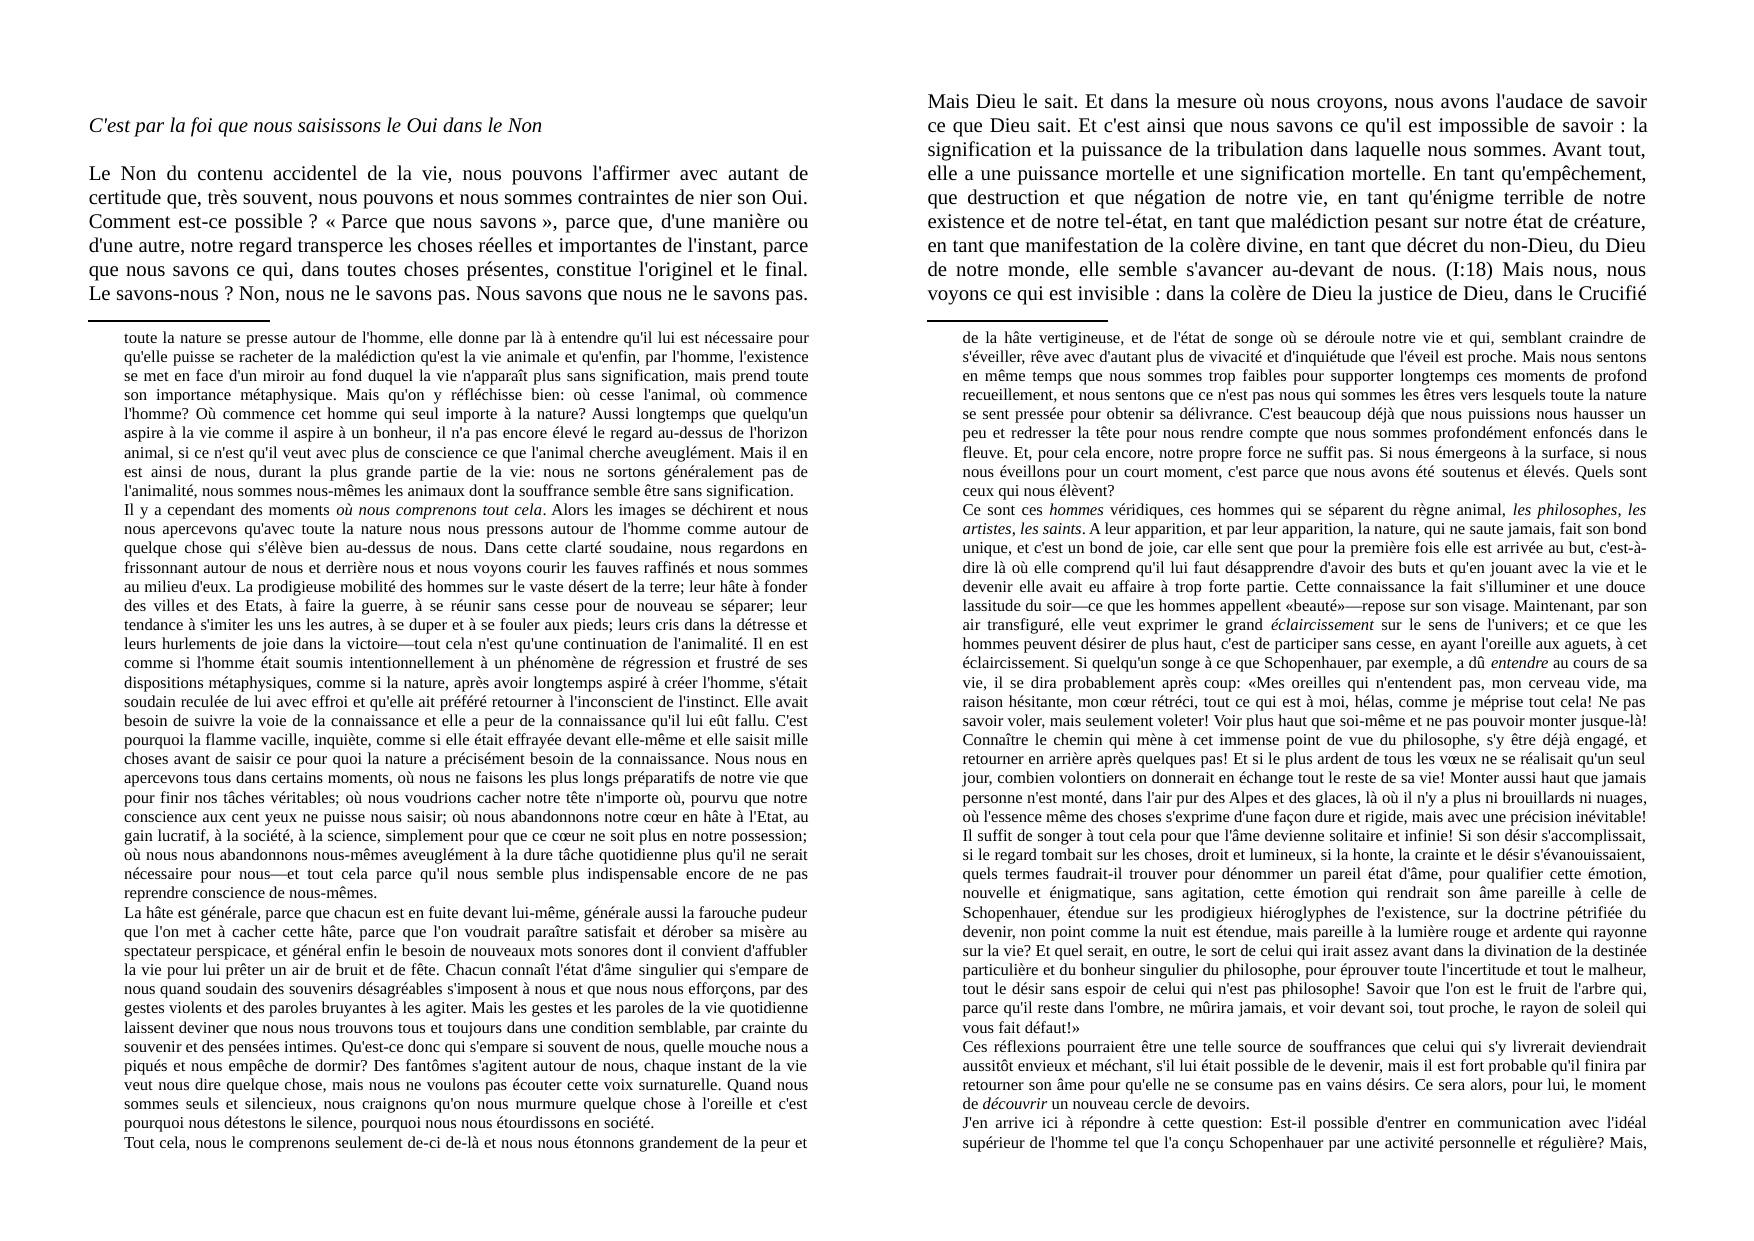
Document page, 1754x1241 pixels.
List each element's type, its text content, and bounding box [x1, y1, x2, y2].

text Ce sont ces hommes véridiques, ces hommes qui se séparent du règne animal, les philosophes, les artistes, les saints. A leur apparition, et par leur apparition, la nature, qui ne saute jamais, fait son bond unique, et c'est un bond de joie, car elle sent que pour la première fois elle est arrivée au but, c'est-à-dire là où elle comprend qu'il lui faut désapprendre d'avoir des buts et qu'en jouant avec la vie et le devenir elle avait eu affaire à trop forte partie. Cette connaissance la fait s'illuminer et une douce lassitude du soir—ce que les hommes appellent «beauté»—repose sur son visage. Maintenant, par son air transfiguré, elle veut exprimer le grand éclaircissement sur le sens de l'univers; et ce que les hommes peuvent désirer de plus haut, c'est de participer sans cesse, en ayant l'oreille aux aguets, à cet éclaircissement. Si quelqu'un songe à ce que Schopenhauer, par exemple, a dû entendre au cours de sa vie, il se dira probablement après coup: «Mes oreilles qui n'entendent pas, mon cerveau vide, ma raison hésitante, mon cœur rétréci, tout ce qui est à moi, hélas, comme je méprise tout cela! Ne pas savoir voler, mais seulement voleter! Voir plus haut que soi-même et ne pas pouvoir monter jusque-là! Connaître le chemin qui mène à cet immense point de vue du philosophe, s'y être déjà engagé, et retourner en arrière après quelques pas! Et si le plus ardent de tous les vœux ne se réalisait qu'un seul jour, combien volontiers on donnerait en échange tout le reste de sa vie! Monter aussi haut que jamais personne n'est monté, dans l'air pur des Alpes et des glaces, là où il n'y a plus ni brouillards ni nuages, où l'essence même des choses s'exprime d'une façon dure et rigide, mais avec une précision inévitable! Il suffit de songer à tout cela pour que l'âme devienne solitaire et infinie! Si son désir s'accomplissait, si le regard tombait sur les choses, droit et lumineux, si la honte, la crainte et le désir s'évanouissaient, quels termes faudrait-il trouver pour dénommer un pareil état d'âme, pour qualifier cette émotion, nouvelle et énigmatique, sans agitation, cette émotion qui rendrait son âme pareille à celle de Schopenhauer, étendue sur les prodigieux hiéroglyphes de l'existence, sur la doctrine pétrifiée du devenir, non point comme la nuit est étendue, mais pareille à la lumière rouge et ardente qui rayonne sur la vie? Et quel serait, en outre, le sort de celui qui irait assez avant dans la divination de la destinée particulière et du bonheur singulier du philosophe, pour éprouver toute l'incertitude et tout le malheur, tout le désir sans espoir de celui qui n'est pas philosophe! Savoir que l'on est le fruit de l'arbre qui, parce qu'il reste dans l'ombre, ne mûrira jamais, et voir devant soi, tout proche, le rayon de soleil qui vous fait défaut!» [927, 500, 1648, 1037]
text de la hâte vertigineuse, et de l'état de songe où se déroule notre vie et qui, semblant craindre de s'éveiller, rêve avec d'autant plus de vivacité et d'inquiétude que l'éveil est proche. Mais nous sentons en même temps que nous sommes trop faibles pour supporter longtemps ces moments de profond recueillement, et nous sentons que ce n'est pas nous qui sommes les êtres vers lesquels toute la nature se sent pressée pour obtenir sa délivrance. C'est beaucoup déjà que nous puissions nous hausser un peu et redresser la tête pour nous rendre compte que nous sommes profondément enfoncés dans le fleuve. Et, pour cela encore, notre propre force ne suffit pas. Si nous émergeons à la surface, si nous nous éveillons pour un court moment, c'est parce que nous avons été soutenus et élevés. Quels sont ceux qui nous élèvent? [927, 327, 1648, 500]
text J'en arrive ici à répondre à cette question: Est-il possible d'entrer en communication avec l'idéal supérieur de l'homme tel que l'a conçu Schopenhauer par une activité personnelle et régulière? Mais, [927, 1113, 1648, 1152]
text Il y a cependant des moments où nous comprenons tout cela. Alors les images se déchirent et nous nous apercevons qu'avec toute la nature nous nous pressons autour de l'homme comme autour de quelque chose qui s'élève bien au-dessus de nous. Dans cette clarté soudaine, nous regardons en frissonnant autour de nous et derrière nous et nous voyons courir les fauves raffinés et nous sommes au milieu d'eux. La prodigieuse mobilité des hommes sur le vaste désert de la terre; leur hâte à fonder des villes et des Etats, à faire la guerre, à se réunir sans cesse pour de nouveau se séparer; leur tendance à s'imiter les uns les autres, à se duper et à se fouler aux pieds; leurs cris dans la détresse et leurs hurlements de joie dans la victoire—tout cela n'est qu'une continuation de l'animalité. Il en est comme si l'homme était soumis intentionnellement à un phénomène de régression et frustré de ses dispositions métaphysiques, comme si la nature, après avoir longtemps aspiré à créer l'homme, s'était soudain reculée de lui avec effroi et qu'elle ait préféré retourner à l'inconscient de l'instinct. Elle avait besoin de suivre la voie de la connaissance et elle a peur de la connaissance qu'il lui eût fallu. C'est pourquoi la flamme vacille, inquiète, comme si elle était effrayée devant elle-même et elle saisit mille choses avant de saisir ce pour quoi la nature a précisément besoin de la connaissance. Nous nous en apercevons tous dans certains moments, où nous ne faisons les plus longs préparatifs de notre vie que pour finir nos tâches véritables; où nous voudrions cacher notre tête n'importe où, pourvu que notre conscience aux cent yeux ne puisse nous saisir; où nous abandonnons notre cœur en hâte à l'Etat, au gain lucratif, à la société, à la science, simplement pour que ce cœur ne soit plus en notre possession; où nous nous abandonnons nous-mêmes aveuglément à la dure tâche quotidienne plus qu'il ne serait nécessaire pour nous—et tout cela parce qu'il nous semble plus indispensable encore de ne pas reprendre conscience de nous-mêmes. [88, 500, 809, 902]
text Le Non du contenu accidentel de la vie, nous pouvons l'affirmer avec autant de certitude que, très souvent, nous pouvons et nous sommes contraintes de nier son Oui. Comment est-ce possible ? « Parce que nous savons », parce que, d'une manière ou d'une autre, notre regard transperce les choses réelles et importantes de l'instant, parce que nous savons ce qui, dans toutes choses présentes, constitue l'originel et le final. Le savons-nous ? Non, nous ne le savons pas. Nous savons que nous ne le savons pas. [88, 161, 809, 305]
text Tout cela, nous le comprenons seulement de-ci de-là et nous nous étonnons grandement de la peur et [88, 1132, 809, 1152]
text La hâte est générale, parce que chacun est en fuite devant lui-même, générale aussi la farouche pudeur que l'on met à cacher cette hâte, parce que l'on voudrait paraître satisfait et dérober sa misère au spectateur perspicace, et général enfin le besoin de nouveaux mots sonores dont il convient d'affubler la vie pour lui prêter un air de bruit et de fête. Chacun connaît l'état d'âme singulier qui s'empare de nous quand soudain des souvenirs désagréables s'imposent à nous et que nous nous efforçons, par des gestes violents et des paroles bruyantes à les agiter. Mais les gestes et les paroles de la vie quotidienne laissent deviner que nous nous trouvons tous et toujours dans une condition semblable, par crainte du souvenir et des pensées intimes. Qu'est-ce donc qui s'empare si souvent de nous, quelle mouche nous a piqués et nous empêche de dormir? Des fantômes s'agitent autour de nous, chaque instant de la vie veut nous dire quelque chose, mais nous ne voulons pas écouter cette voix surnaturelle. Quand nous sommes seuls et silencieux, nous craignons qu'on nous murmure quelque chose à l'oreille et c'est pourquoi nous détestons le silence, pourquoi nous nous étourdissons en société. [88, 902, 809, 1132]
text Ces réflexions pourraient être une telle source de souffrances que celui qui s'y livrerait deviendrait aussitôt envieux et méchant, s'il lui était possible de le devenir, mais il est fort probable qu'il finira par retourner son âme pour qu'elle ne se consume pas en vains désirs. Ce sera alors, pour lui, le moment de découvrir un nouveau cercle de devoirs. [927, 1037, 1648, 1113]
text toute la nature se presse autour de l'homme, elle donne par là à entendre qu'il lui est nécessaire pour qu'elle puisse se racheter de la malédiction qu'est la vie animale et qu'enfin, par l'homme, l'existence se met en face d'un miroir au fond duquel la vie n'apparaît plus sans signification, mais prend toute son importance métaphysique. Mais qu'on y réfléchisse bien: où cesse l'animal, où commence l'homme? Où commence cet homme qui seul importe à la nature? Aussi longtemps que quelqu'un aspire à la vie comme il aspire à un bonheur, il n'a pas encore élevé le regard au-dessus de l'horizon animal, si ce n'est qu'il veut avec plus de conscience ce que l'animal cherche aveuglément. Mais il en est ainsi de nous, durant la plus grande partie de la vie: nous ne sortons généralement pas de l'animalité, nous sommes nous-mêmes les animaux dont la souffrance semble être sans signification. [88, 327, 809, 500]
text Mais Dieu le sait. Et dans la mesure où nous croyons, nous avons l'audace de savoir ce que Dieu sait. Et c'est ainsi que nous savons ce qu'il est impossible de savoir : la signification et la puissance de la tribulation dans laquelle nous sommes. Avant tout, elle a une puissance mortelle et une signification mortelle. En tant qu'empêchement, que destruction et que négation de notre vie, en tant qu'énigme terrible de notre existence et de notre tel-état, en tant que malédiction pesant sur notre état de créature, en tant que manifestation de la colère divine, en tant que décret du non-Dieu, du Dieu de notre monde, elle semble s'avancer au-devant de nous. (I:18) Mais nous, nous voyons ce qui est invisible : dans la colère de Dieu la justice de Dieu, dans le Crucifié [927, 88, 1648, 305]
text C'est par la foi que nous saisissons le Oui dans le Non [88, 113, 809, 137]
